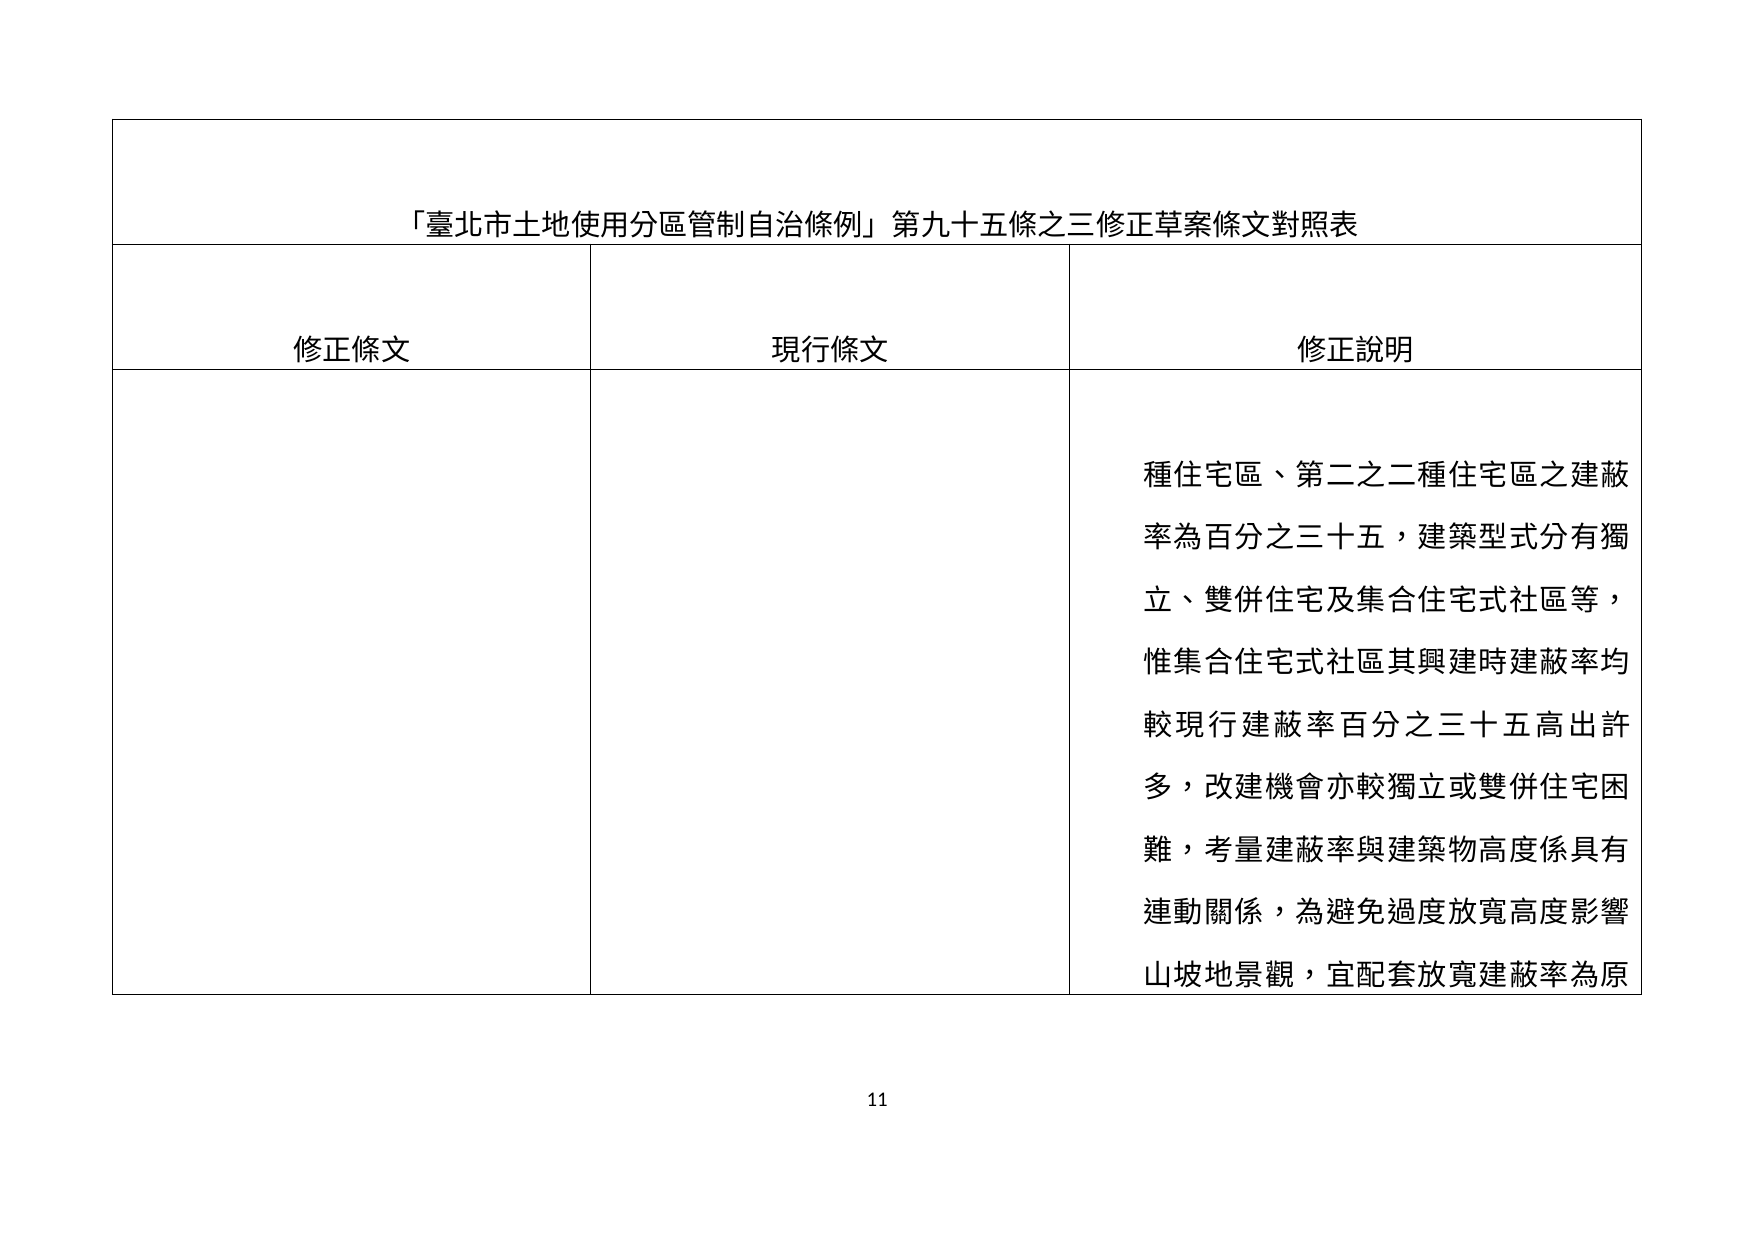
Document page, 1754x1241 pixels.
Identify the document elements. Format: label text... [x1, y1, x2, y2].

table_cell 現行條文 [591, 245, 1069, 368]
table_cell 修正條文 [113, 245, 590, 368]
table_header 「臺北市土地使用分區管制自治條例」第九十五條之三修正草案條文對照表 [113, 120, 1641, 243]
table_cell 修正說明 [1070, 245, 1641, 368]
table_cell [591, 370, 1069, 993]
table_cell [113, 370, 590, 993]
table_cell 種住宅區、第二之二種住宅區之建蔽率為百分之三十五，建築型式分有獨立、雙併住宅及集合住宅式社區等，惟集合住宅式社區其興建時建蔽率均較現行建蔽率百分之三十五高出許多，改建機會亦較獨立或雙併住宅困難，考量建蔽率與建築物高度係具有連動關係，為避免過度放寬高度影響山坡地景觀，宜配套放寬建蔽率為原 [1070, 370, 1641, 993]
